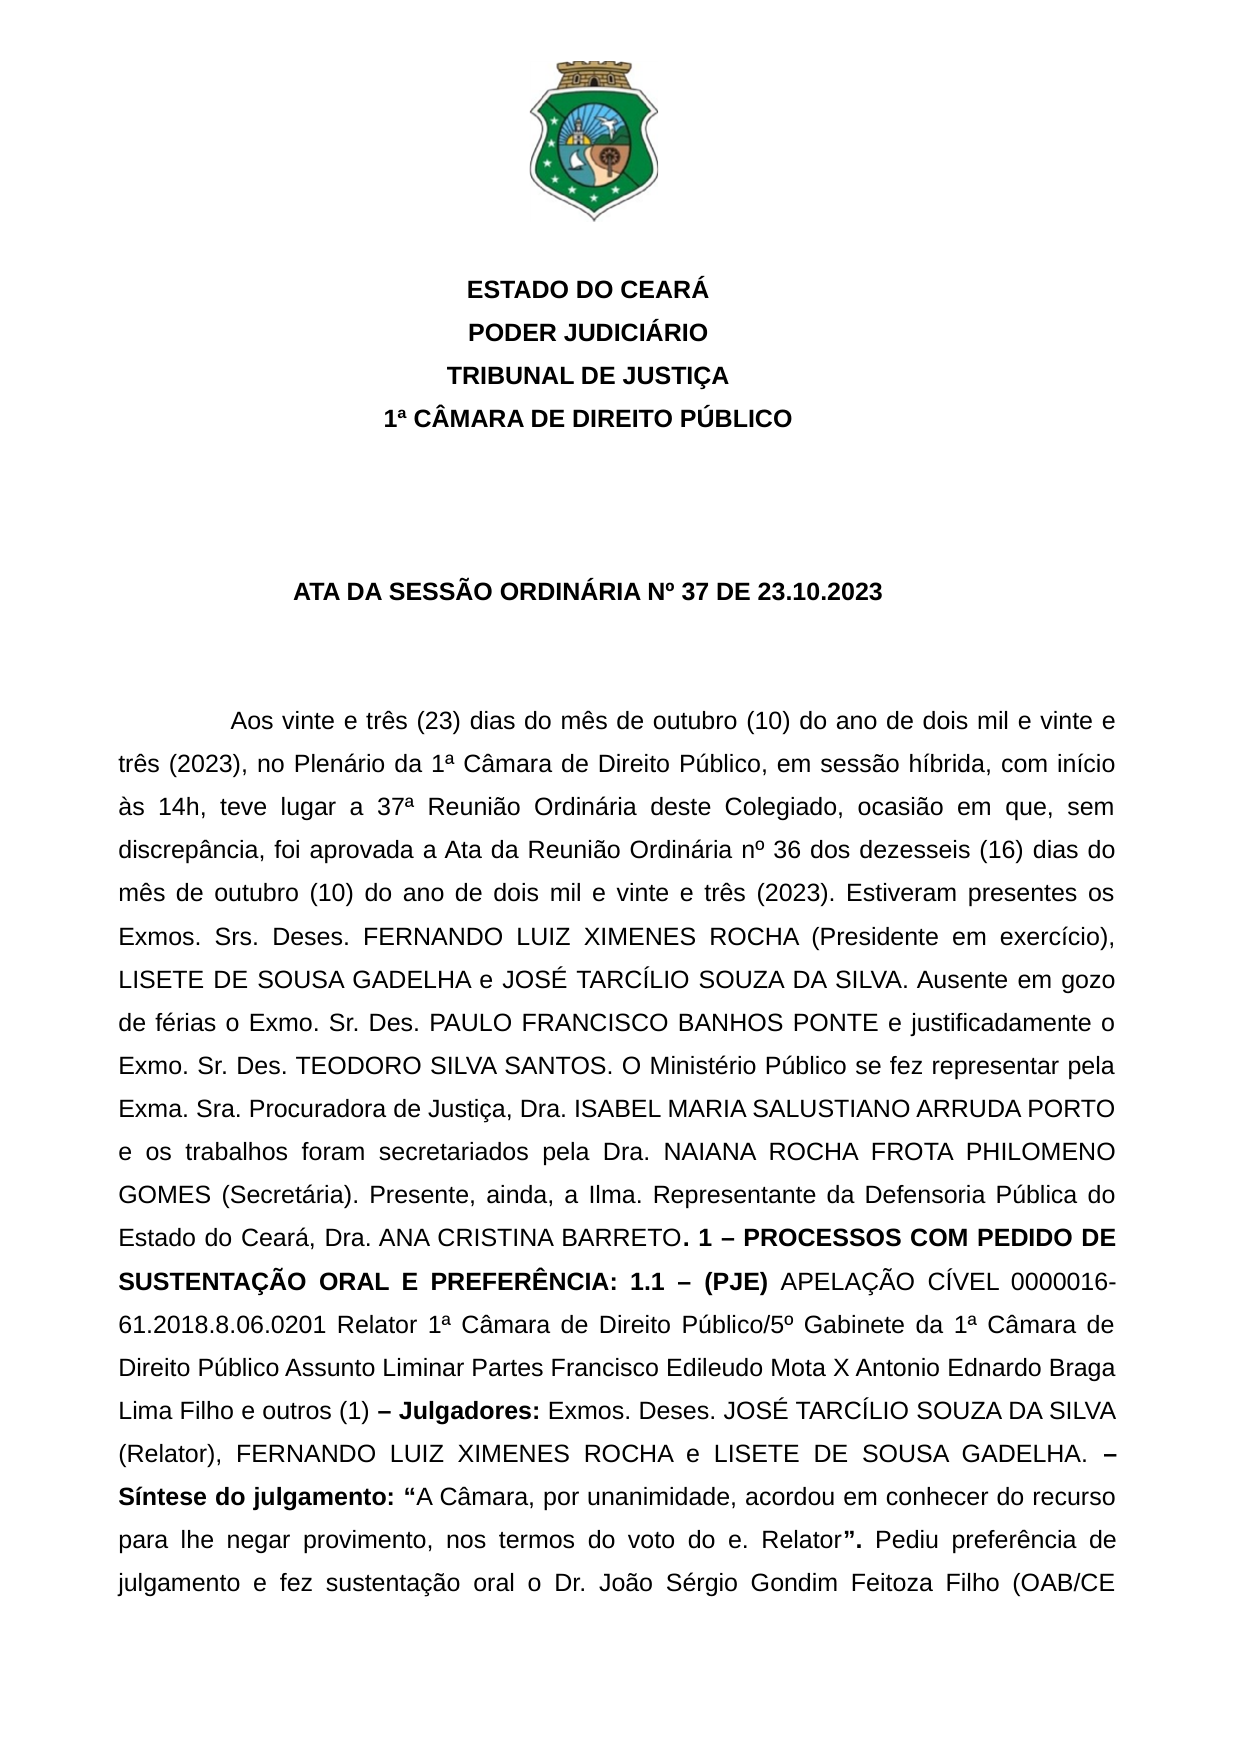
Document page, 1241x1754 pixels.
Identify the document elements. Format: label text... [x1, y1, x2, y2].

text TRIBUNAL DE JUSTIÇA [59, 361, 1117, 390]
text ESTADO DO CEARÁ [59, 275, 1117, 303]
text 1ª CÂMARA DE DIREITO PÚBLICO [59, 404, 1117, 433]
text Aos vinte e três (23) dias do mês de outubro (10) do ano de dois mil e vinte e três (2023), no Plenário da 1ª Câmara de Direito Público, em sessão híbrida, com início às 14h, teve lugar a 37ª Reunião Ordinária deste Colegiado, ocasião em que, sem discrepância, foi aprovada a Ata da Reunião Ordinária nº 36 dos dezesseis (16) dias do mês de outubro (10) do ano de dois mil e vinte e três (2023). Estiveram presentes os Exmos. Srs. Deses. FERNANDO LUIZ XIMENES ROCHA (Presidente em exercício), LISETE DE SOUSA GADELHA e JOSÉ TARCÍLIO SOUZA DA SILVA. Ausente em gozo de férias o Exmo. Sr. Des. PAULO FRANCISCO BANHOS PONTE e justificadamente o Exmo. Sr. Des. TEODORO SILVA SANTOS. O Ministério Público se fez representar pela Exma. Sra. Procuradora de Justiça, Dra. ISABEL MARIA SALUSTIANO ARRUDA PORTO e os trabalhos foram secretariados pela Dra. NAIANA ROCHA FROTA PHILOMENO GOMES (Secretária). Presente, ainda, a Ilma. Representante da Defensoria Pública do Estado do Ceará, Dra. ANA CRISTINA BARRETO. 1 – PROCESSOS COM PEDIDO DE SUSTENTAÇÃO ORAL E PREFERÊNCIA: 1.1 – (PJE) APELAÇÃO CÍVEL 0000016-61.2018.8.06.0201 Relator 1ª Câmara de Direito Público/5º Gabinete da 1ª Câmara de Direito Público Assunto Liminar Partes Francisco Edileudo Mota X Antonio Ednardo Braga Lima Filho e outros (1) – Julgadores: Exmos. Deses. JOSÉ TARCÍLIO SOUZA DA SILVA (Relator), FERNANDO LUIZ XIMENES ROCHA e LISETE DE SOUSA GADELHA. – Síntese do julgamento: “A Câmara, por unanimidade, acordou em conhecer do recurso para lhe negar provimento, nos termos do voto do e. Relator”. Pediu preferência de julgamento e fez sustentação oral o Dr. João Sérgio Gondim Feitoza Filho (OAB/CE [118, 706, 1117, 1597]
text PODER JUDICIÁRIO [59, 318, 1117, 347]
text ATA DA SESSÃO ORDINÁRIA Nº 37 DE 23.10.2023 [59, 577, 1117, 605]
picture [529, 61, 659, 222]
